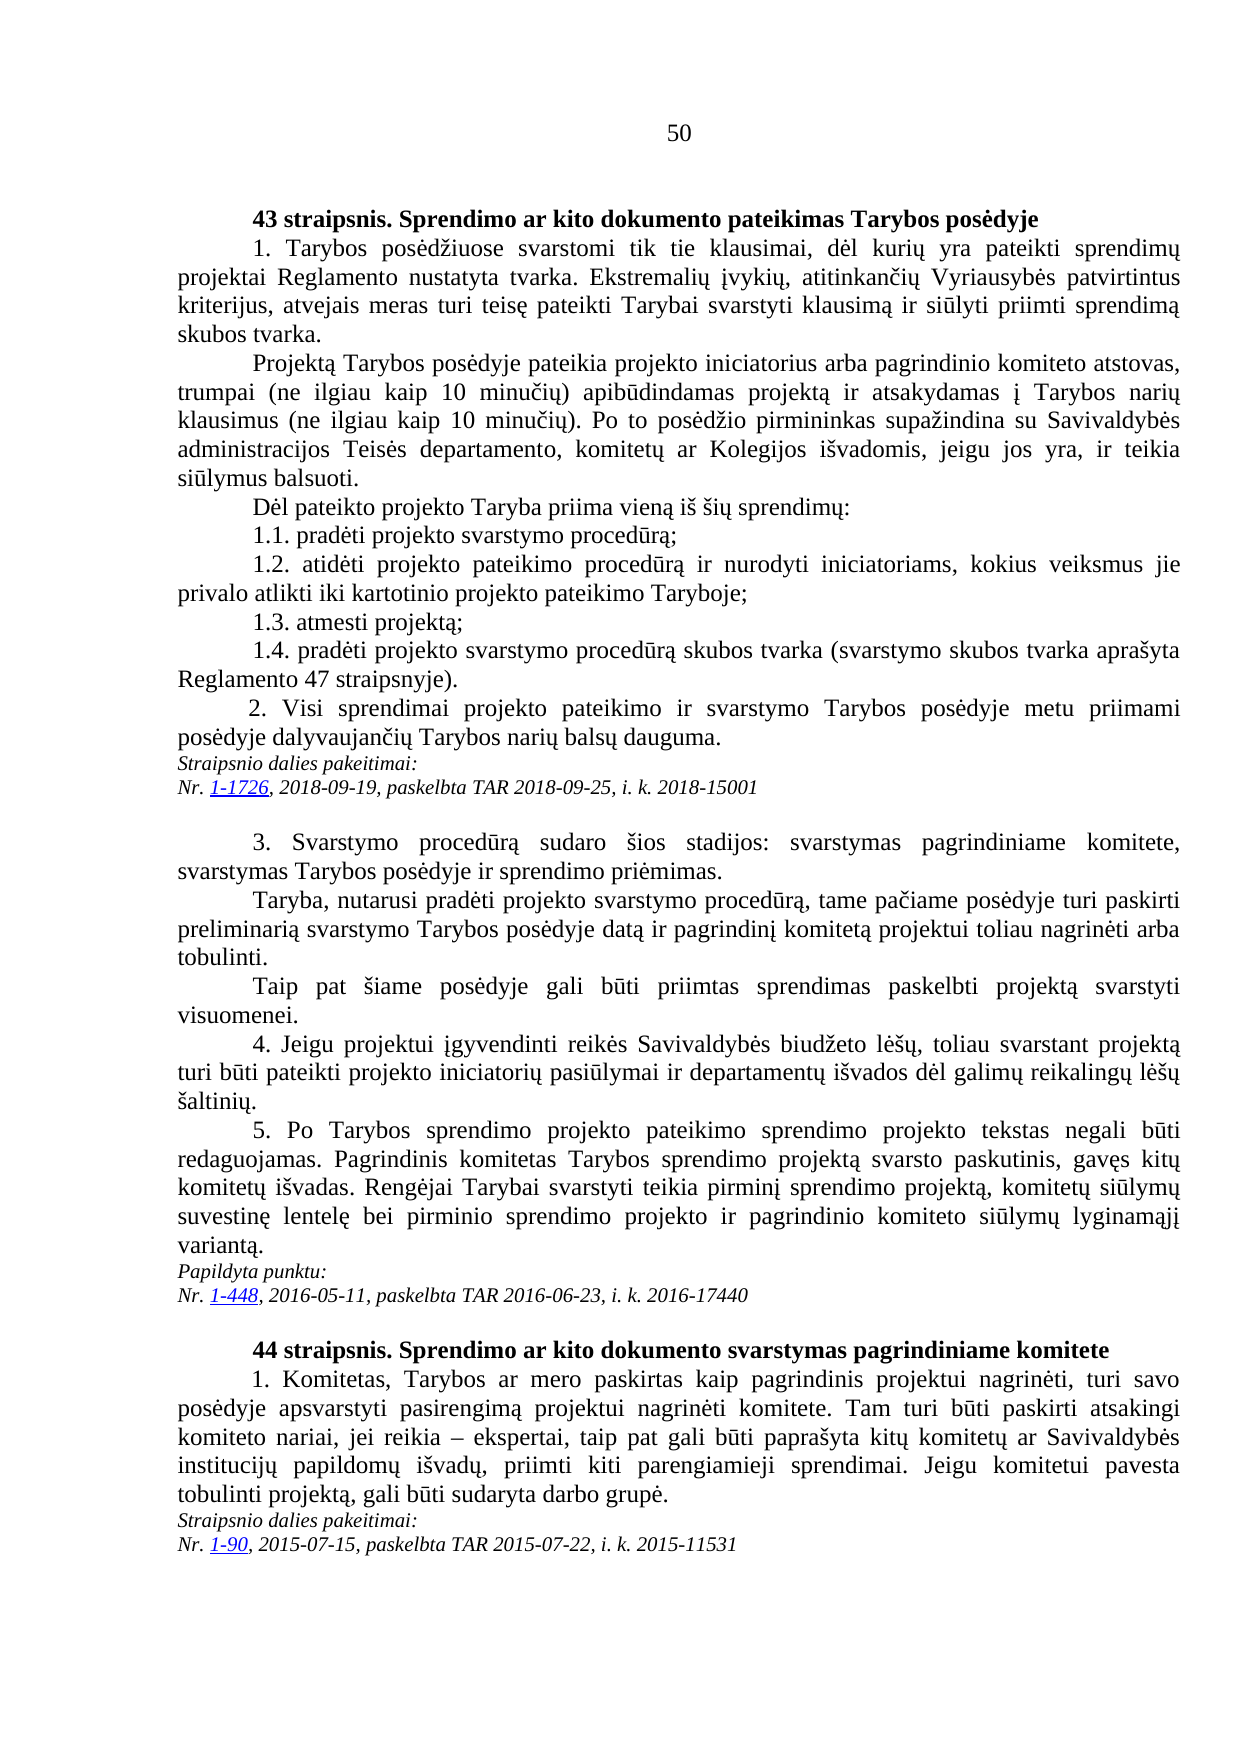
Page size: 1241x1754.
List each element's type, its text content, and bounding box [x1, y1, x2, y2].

text Papildyta punktu: [177, 1259, 1181, 1283]
text 1.2. atidėti projekto pateikimo procedūrą ir nurodyti iniciatoriams, kokius veiksmus jie privalo atlikti iki kartotinio projekto pateikimo Taryboje; [177, 549, 1181, 607]
text 1.3. atmesti projektą; [177, 607, 1181, 636]
text 2. Visi sprendimai projekto pateikimo ir svarstymo Tarybos posėdyje metu priimami posėdyje dalyvaujančių Tarybos narių balsų dauguma. [177, 693, 1181, 751]
text 4. Jeigu projektui įgyvendinti reikės Savivaldybės biudžeto lėšų, toliau svarstant projektą turi būti pateikti projekto iniciatorių pasiūlymai ir departamentų išvados dėl galimų reikalingų lėšų šaltinių. [177, 1029, 1181, 1115]
text Taip pat šiame posėdyje gali būti priimtas sprendimas paskelbti projektą svarstyti visuomenei. [177, 971, 1181, 1029]
text Straipsnio dalies pakeitimai: [177, 1508, 1181, 1532]
text Taryba, nutarusi pradėti projekto svarstymo procedūrą, tame pačiame posėdyje turi paskirti preliminarią svarstymo Tarybos posėdyje datą ir pagrindinį komitetą projektui toliau nagrinėti arba tobulinti. [177, 885, 1181, 971]
text Dėl pateikto projekto Taryba priima vieną iš šių sprendimų: [177, 492, 1181, 521]
text 1.1. pradėti projekto svarstymo procedūrą; [177, 521, 1181, 549]
text 5. Po Tarybos sprendimo projekto pateikimo sprendimo projekto tekstas negali būti redaguojamas. Pagrindinis komitetas Tarybos sprendimo projektą svarsto paskutinis, gavęs kitų komitetų išvadas. Rengėjai Tarybai svarstyti teikia pirminį sprendimo projektą, komitetų siūlymų suvestinę lentelę bei pirminio sprendimo projekto ir pagrindinio komiteto siūlymų lyginamąjį variantą. [177, 1115, 1181, 1259]
text 1. Komitetas, Tarybos ar mero paskirtas kaip pagrindinis projektui nagrinėti, turi savo posėdyje apsvarstyti pasirengimą projektui nagrinėti komitete. Tam turi būti paskirti atsakingi komiteto nariai, jei reikia – ekspertai, taip pat gali būti paprašyta kitų komitetų ar Savivaldybės institucijų papildomų išvadų, priimti kiti parengiamieji sprendimai. Jeigu komitetui pavesta tobulinti projektą, gali būti sudaryta darbo grupė. [177, 1364, 1181, 1508]
text Nr. 1-448, 2016-05-11, paskelbta TAR 2016-06-23, i. k. 2016-17440 [177, 1283, 1181, 1307]
text 1. Tarybos posėdžiuose svarstomi tik tie klausimai, dėl kurių yra pateikti sprendimų projektai Reglamento nustatyta tvarka. Ekstremalių įvykių, atitinkančių Vyriausybės patvirtintus kriterijus, atvejais meras turi teisę pateikti Tarybai svarstyti klausimą ir siūlyti priimti sprendimą skubos tvarka. [177, 233, 1181, 348]
text 3. Svarstymo procedūrą sudaro šios stadijos: svarstymas pagrindiniame komitete, svarstymas Tarybos posėdyje ir sprendimo priėmimas. [177, 827, 1181, 885]
text 1.4. pradėti projekto svarstymo procedūrą skubos tvarka (svarstymo skubos tvarka aprašyta Reglamento 47 straipsnyje). [177, 636, 1181, 693]
text 43 straipsnis. Sprendimo ar kito dokumento pateikimas Tarybos posėdyje [177, 204, 1181, 233]
text Nr. 1-1726, 2018-09-19, paskelbta TAR 2018-09-25, i. k. 2018-15001 [177, 775, 1181, 799]
text Straipsnio dalies pakeitimai: [177, 751, 1181, 775]
text Projektą Tarybos posėdyje pateikia projekto iniciatorius arba pagrindinio komiteto atstovas, trumpai (ne ilgiau kaip 10 minučių) apibūdindamas projektą ir atsakydamas į Tarybos narių klausimus (ne ilgiau kaip 10 minučių). Po to posėdžio pirmininkas supažindina su Savivaldybės administracijos Teisės departamento, komitetų ar Kolegijos išvadomis, jeigu jos yra, ir teikia siūlymus balsuoti. [177, 348, 1181, 492]
text 44 straipsnis. Sprendimo ar kito dokumento svarstymas pagrindiniame komitete [177, 1336, 1181, 1364]
text Nr. 1-90, 2015-07-15, paskelbta TAR 2015-07-22, i. k. 2015-11531 [177, 1532, 1181, 1556]
